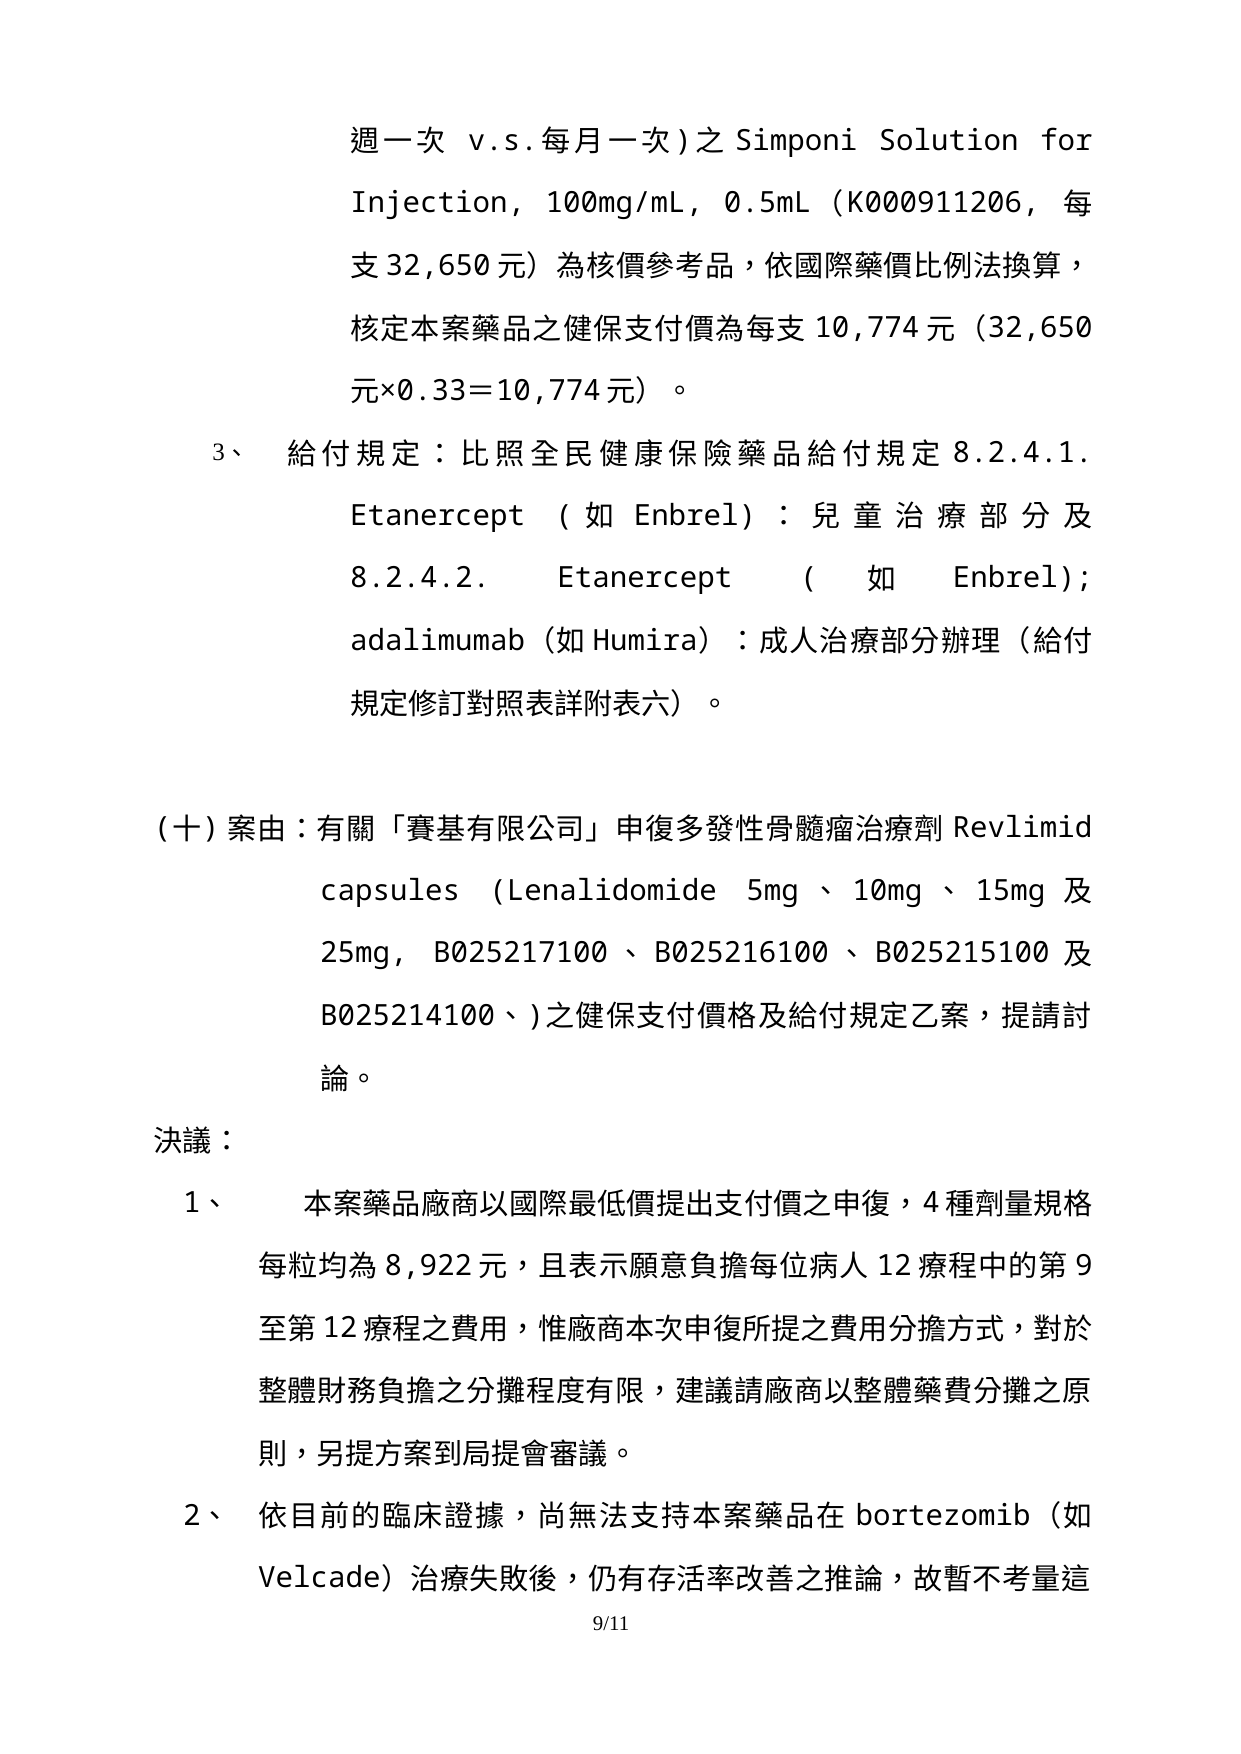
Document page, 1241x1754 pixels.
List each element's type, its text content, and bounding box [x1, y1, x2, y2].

text (十) 案由：有關「賽基有限公司」申復多發性骨髓瘤治療劑Revlimid capsules (Lenalidomide 5mg、10mg、15mg及25mg, B025217100、B025216100、B025215100及B025214100、)之健保支付價格及給付規定乙案，提請討論。 [153, 785, 1092, 1097]
list 本案藥品廠商以國際最低價提出支付價之申復，4種劑量規格每粒均為8,922元，且表示願意負擔每位病人12療程中的第9至第12療程之費用，惟廠商本次申復所提之費用分擔方式，對於整體財務負擔之分攤程度有限，建議請廠商以整體藥費分攤之原則，另提方案到局提會審議。 [183, 1160, 1092, 1472]
list 依目前的臨床證據，尚無法支持本案藥品在bortezomib（如Velcade）治療失敗後，仍有存活率改善之推論，故暫不考量這 [183, 1472, 1092, 1597]
list 給付規定：比照全民健康保險藥品給付規定8.2.4.1. Etanercept (如Enbrel)：兒童治療部分及8.2.4.2. Etanercept (如Enbrel); adalimumab（如Humira）：成人治療部分辦理（給付規定修訂對照表詳附表六）。 [212, 410, 1092, 722]
text 決議： [153, 1097, 1092, 1160]
list 週一次 v.s.每月一次)之Simponi Solution for Injection, 100mg/mL, 0.5mL（K000911206, 每支32,650元）為核價參考品，依國際藥價比例法換算，核定本案藥品之健保支付價為每支10,774元（32,650元×0.33＝10,774元）。 [212, 97, 1092, 410]
